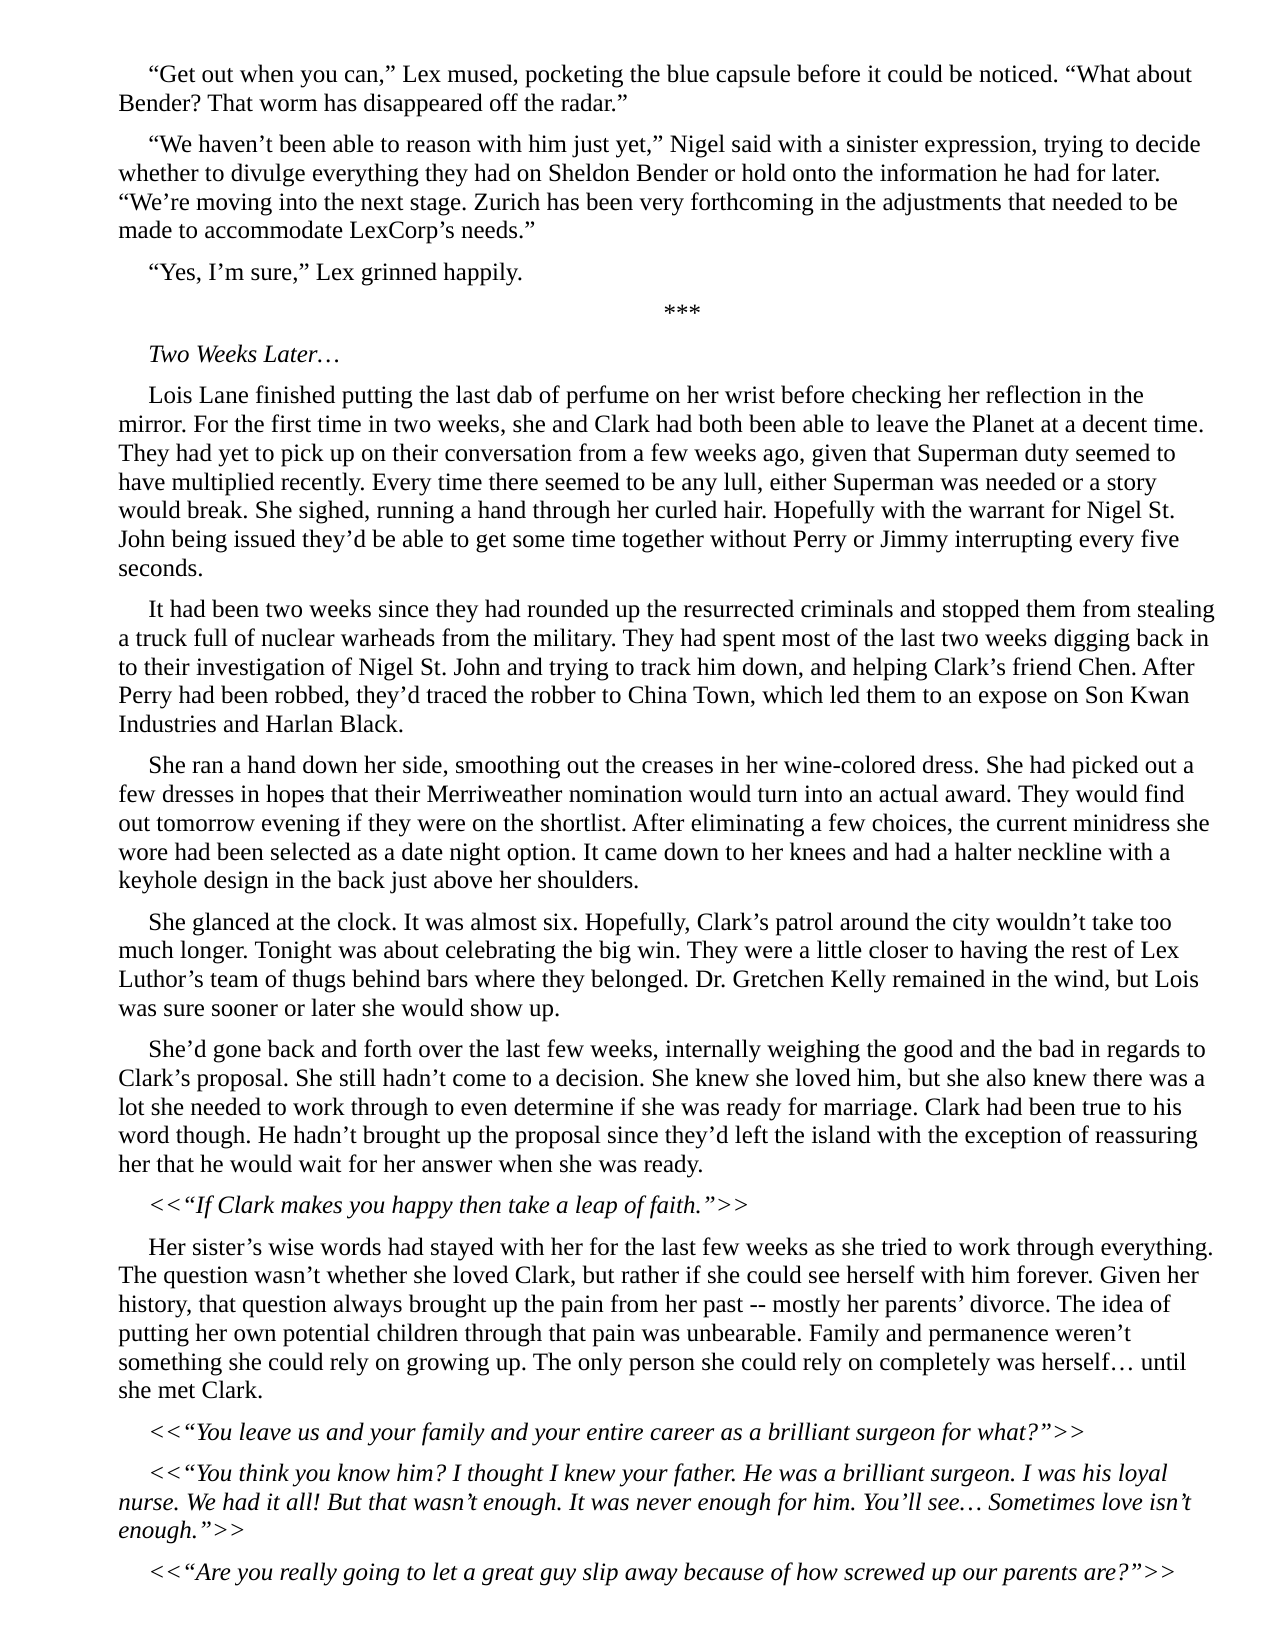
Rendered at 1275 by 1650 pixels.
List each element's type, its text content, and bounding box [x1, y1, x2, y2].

text It had been two weeks since they had rounded up the resurrected criminals and stopped them from stealing a truck full of nuclear warheads from the military. They had spent most of the last two weeks digging back in to their investigation of Nigel St. John and trying to track him down, and helping Clark’s friend Chen. After Perry had been robbed, they’d traced the robber to China Town, which led them to an expose on Son Kwan Industries and Harlan Black. [118, 594, 1216, 738]
text She ran a hand down her side, smoothing out the creases in her wine-colored dress. She had picked out a few dresses in hopes that their Merriweather nomination would turn into an actual award. They would find out tomorrow evening if they were on the shortlist. After eliminating a few choices, the current minidress she wore had been selected as a date night option. It came down to her knees and had a halter neckline with a keyhole design in the back just above her shoulders. [118, 750, 1216, 894]
text Her sister’s wise words had stayed with her for the last few weeks as she tried to work through everything. The question wasn’t whether she loved Clark, but rather if she could see herself with him forever. Given her history, that question always brought up the pain from her past -- mostly her parents’ divorce. The idea of putting her own potential children through that pain was unbearable. Family and permanence weren’t something she could rely on growing up. The only person she could rely on completely was herself… until she met Clark. [118, 1232, 1216, 1404]
text “We haven’t been able to reason with him just yet,” Nigel said with a sinister expression, trying to decide whether to divulge everything they had on Sheldon Bender or hold onto the information he had for later. “We’re moving into the next stage. Zurich has been very forthcoming in the adjustments that needed to be made to accommodate LexCorp’s needs.” [118, 129, 1216, 244]
text She’d gone back and forth over the last few weeks, internally weighing the good and the bad in regards to Clark’s proposal. She still hadn’t come to a decision. She knew she loved him, but she also knew there was a lot she needed to work through to even determine if she was ready for marriage. Clark had been true to his word though. He hadn’t brought up the proposal since they’d left the island with the exception of reassuring her that he would wait for her answer when she was ready. [118, 1034, 1216, 1178]
text “Get out when you can,” Lex mused, pocketing the blue capsule before it could be noticed. “What about Bender? That worm has disappeared off the radar.” [118, 59, 1216, 117]
text <<“You think you know him? I thought I knew your father. He was a brilliant surgeon. I was his loyal nurse. We had it all! But that wasn’t enough. It was never enough for him. You’ll see… Sometimes love isn’t enough.”>> [118, 1458, 1216, 1544]
text Lois Lane finished putting the last dab of perfume on her wrist before checking her reflection in the mirror. For the first time in two weeks, she and Clark had both been able to leave the Planet at a decent time. They had yet to pick up on their conversation from a few weeks ago, given that Superman duty seemed to have multiplied recently. Every time there seemed to be any lull, either Superman was needed or a story would break. She sighed, running a hand through her curled hair. Hopefully with the warrant for Nigel St. John being issued they’d be able to get some time together without Perry or Jimmy interrupting every five seconds. [118, 380, 1216, 582]
text <<“You leave us and your family and your entire career as a brilliant surgeon for what?”>> [118, 1417, 1216, 1445]
text She glanced at the clock. It was almost six. Hopefully, Clark’s patrol around the city wouldn’t take too much longer. Tonight was about celebrating the big win. They were a little closer to having the rest of Lex Luthor’s team of thugs behind bars where they belonged. Dr. Gretchen Kelly remained in the wind, but Lois was sure sooner or later she would show up. [118, 907, 1216, 1022]
text Two Weeks Later… [118, 339, 1216, 368]
text <<“If Clark makes you happy then take a leap of faith.”>> [118, 1190, 1216, 1219]
text *** [118, 298, 1216, 327]
text “Yes, I’m sure,” Lex grinned happily. [118, 257, 1216, 285]
text <<“Are you really going to let a great guy slip away because of how screwed up our parents are?”>> [118, 1557, 1216, 1585]
